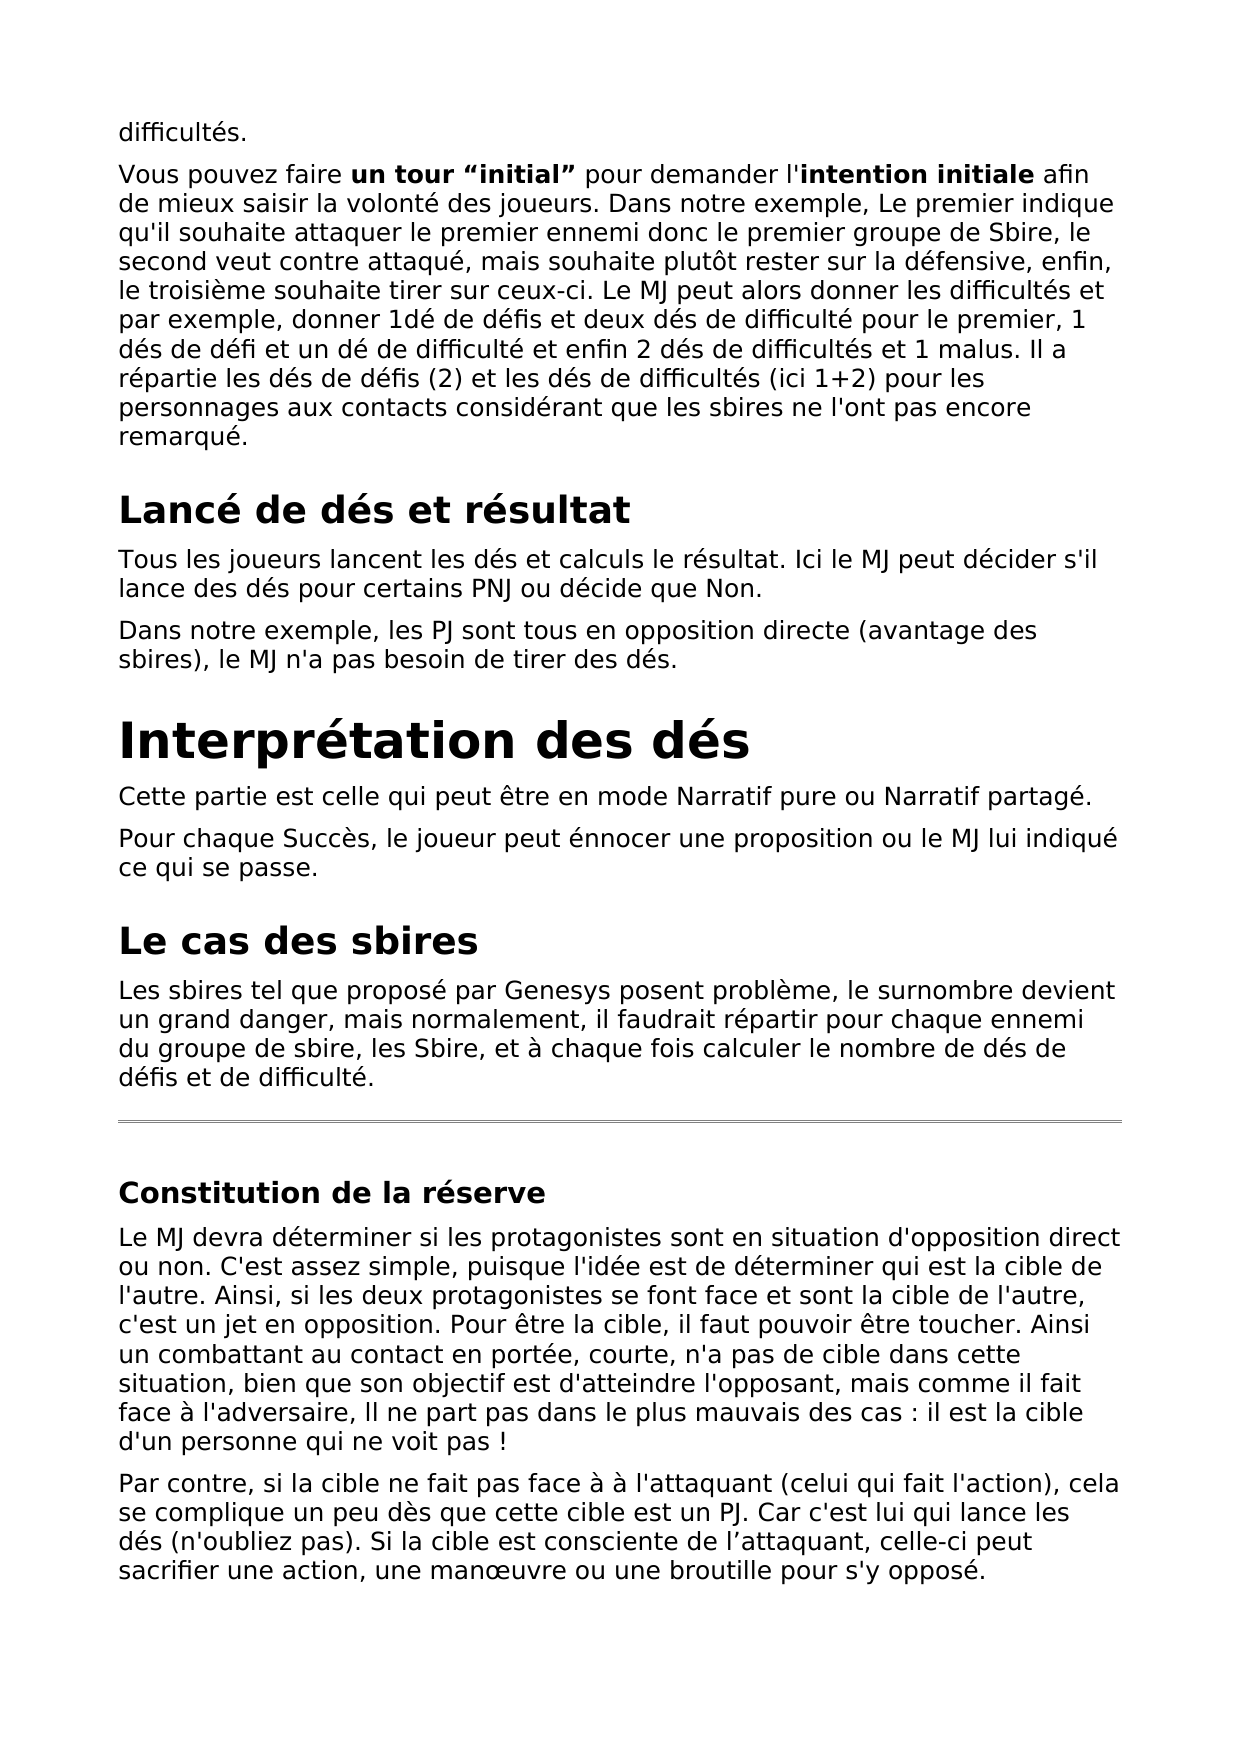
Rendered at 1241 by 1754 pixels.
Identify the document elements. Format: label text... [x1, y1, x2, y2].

subtitle Constitution de la réserve [118, 1177, 1122, 1211]
subtitle Le cas des sbires [118, 920, 1122, 964]
text Par contre, si la cible ne fait pas face à à l'attaquant (celui qui fait l'action), cela se complique un peu dès que cette cible est un PJ. Car c'est lui qui lance les dés (n'oubliez pas). Si la cible est consciente de l’attaquant, celle-ci peut sacrifier une action, une manœuvre ou une broutille pour s'y opposé. [118, 1469, 1122, 1586]
text Vous pouvez faire un tour “initial” pour demander l'intention initiale afin de mieux saisir la volonté des joueurs. Dans notre exemple, Le premier indique qu'il souhaite attaquer le premier ennemi donc le premier groupe de Sbire, le second veut contre attaqué, mais souhaite plutôt rester sur la défensive, enfin, le troisième souhaite tirer sur ceux-ci. Le MJ peut alors donner les difficultés et par exemple, donner 1dé de défis et deux dés de difficulté pour le premier, 1 dés de défi et un dé de difficulté et enfin 2 dés de difficultés et 1 malus. Il a répartie les dés de défis (2) et les dés de difficultés (ici 1+2) pour les personnages aux contacts considérant que les sbires ne l'ont pas encore remarqué. [118, 160, 1122, 451]
text Cette partie est celle qui peut être en mode Narratif pure ou Narratif partagé. [118, 782, 1122, 812]
subtitle Interprétation des dés [118, 712, 1122, 770]
text Pour chaque Succès, le joueur peut énnocer une proposition ou le MJ lui indiqué ce qui se passe. [118, 824, 1122, 882]
text Dans notre exemple, les PJ sont tous en opposition directe (avantage des sbires), le MJ n'a pas besoin de tirer des dés. [118, 616, 1122, 674]
text Le MJ devra déterminer si les protagonistes sont en situation d'opposition direct ou non. C'est assez simple, puisque l'idée est de déterminer qui est la cible de l'autre. Ainsi, si les deux protagonistes se font face et sont la cible de l'autre, c'est un jet en opposition. Pour être la cible, il faut pouvoir être toucher. Ainsi un combattant au contact en portée, courte, n'a pas de cible dans cette situation, bien que son objectif est d'atteindre l'opposant, mais comme il fait face à l'adversaire, ll ne part pas dans le plus mauvais des cas : il est la cible d'un personne qui ne voit pas ! [118, 1223, 1122, 1456]
text difficultés. [118, 118, 1122, 147]
text Les sbires tel que proposé par Genesys posent problème, le surnombre devient un grand danger, mais normalement, il faudrait répartir pour chaque ennemi du groupe de sbire, les Sbire, et à chaque fois calculer le nombre de dés de défis et de difficulté. [118, 976, 1122, 1093]
subtitle Lancé de dés et résultat [118, 489, 1122, 533]
text Tous les joueurs lancent les dés et calculs le résultat. Ici le MJ peut décider s'il lance des dés pour certains PNJ ou décide que Non. [118, 545, 1122, 603]
